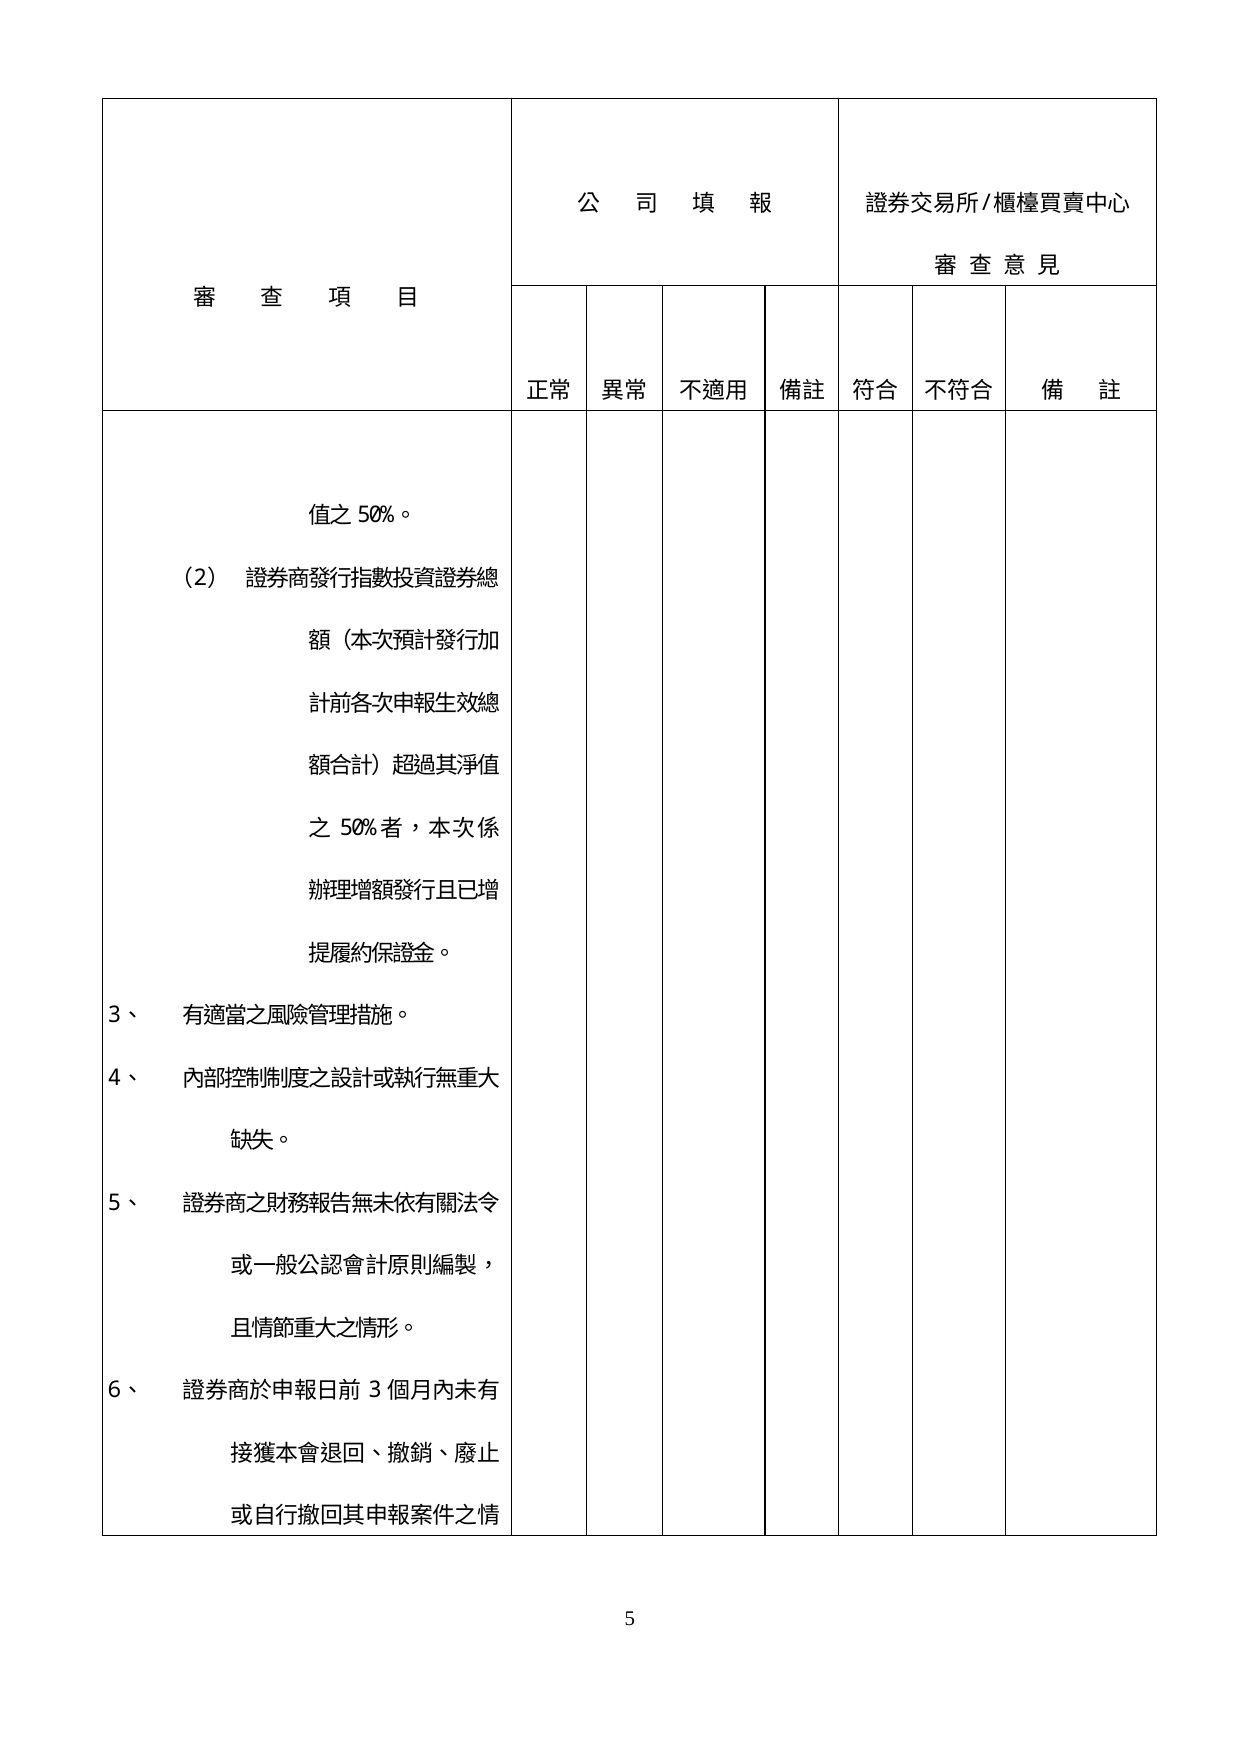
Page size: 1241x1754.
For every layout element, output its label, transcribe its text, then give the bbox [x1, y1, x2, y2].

table_cell 異常 [587, 286, 662, 410]
table_cell 【退件條款審查】 證券商符合證券商發行指數投資證券處理準則（以下簡稱處理準則）第四條規定： 同時經營證券經紀、承銷及自營業務之證券商。 最近期經會計師查核簽證之財務報告淨值達新臺幣一百億元以上，且不低於實收資本額；財務狀況符合證券商管理規則第十三條、第十四條、第十六條、第十八條、第十八條之一及第十九條規定。 最近六個月每月申報之自有資本適足比率達百分之二百五十以上。 最近三個月未曾受主管機關警告處分。 最近半年未曾受主管機關命令解除或撤換其董事、監察人或經理人職務處分。 最近一年未曾受主管機關停業處分。 最近二年未曾受主管機關撤銷部分營業許可處分。 最近一年未曾受證券交易所、櫃檯買賣中心、臺灣期貨交易所股份有限公司依其章則處以停止或限制買賣處置。 證券商不符前揭(四)至(八)之條件，但其情事已具體改善，並經本會認可。 符合處理準則第五條第二項規定： 證券商發行指數投資證券總額（本次預計發行加計前各次申報生效總額合計）未超過其淨值之50%。 證券商發行指數投資證券總額（本次預計發行加計前各次申報生效總額合計）超過其淨值之50%者，本次係辦理增額發行且已增提履約保證金。 有適當之風險管理措施。 內部控制制度之設計或執行無重大缺失。 證券商之財務報告無未依有關法令或一般公認會計原則編製，且情節重大之情形。 證券商於申報日前3個月內未有接獲本會退回、撤銷、廢止或自行撤回其申報案件之情形。 未有向本會提出申報指數投資證券案件尚未生效之情形。（增額發行者不適用） 曾發行指數投資證券未有無法履約之情事。 最近一年內無未依證券交易所或櫃檯買賣中心指數投資證券相關規定辦理，且無法於限期內改善之情形。 未有重大違反法令或有事實證明其財務或業務有重大異常之情事。 未有其他為保護公益而有必要退件之情形。 [103, 411, 511, 1535]
table_cell [1006, 411, 1156, 1535]
table_cell 備 註 [1006, 286, 1156, 410]
table_cell [512, 411, 586, 1535]
table_cell [663, 411, 764, 1535]
table_cell [913, 411, 1005, 1535]
table_header 審 查 項 目 [103, 99, 511, 410]
table_header 證券交易所/櫃檯買賣中心 審 查 意 見 [839, 99, 1156, 285]
table_header 公 司 填 報 [512, 99, 838, 285]
table_cell 不符合 [913, 286, 1005, 410]
table_cell 不適用 [663, 286, 764, 410]
table_cell [587, 411, 662, 1535]
table_cell [839, 411, 912, 1535]
table_cell [766, 411, 838, 1535]
table_cell 正常 [512, 286, 586, 410]
table_cell 符合 [839, 286, 912, 410]
table_cell 備註 [766, 286, 838, 410]
